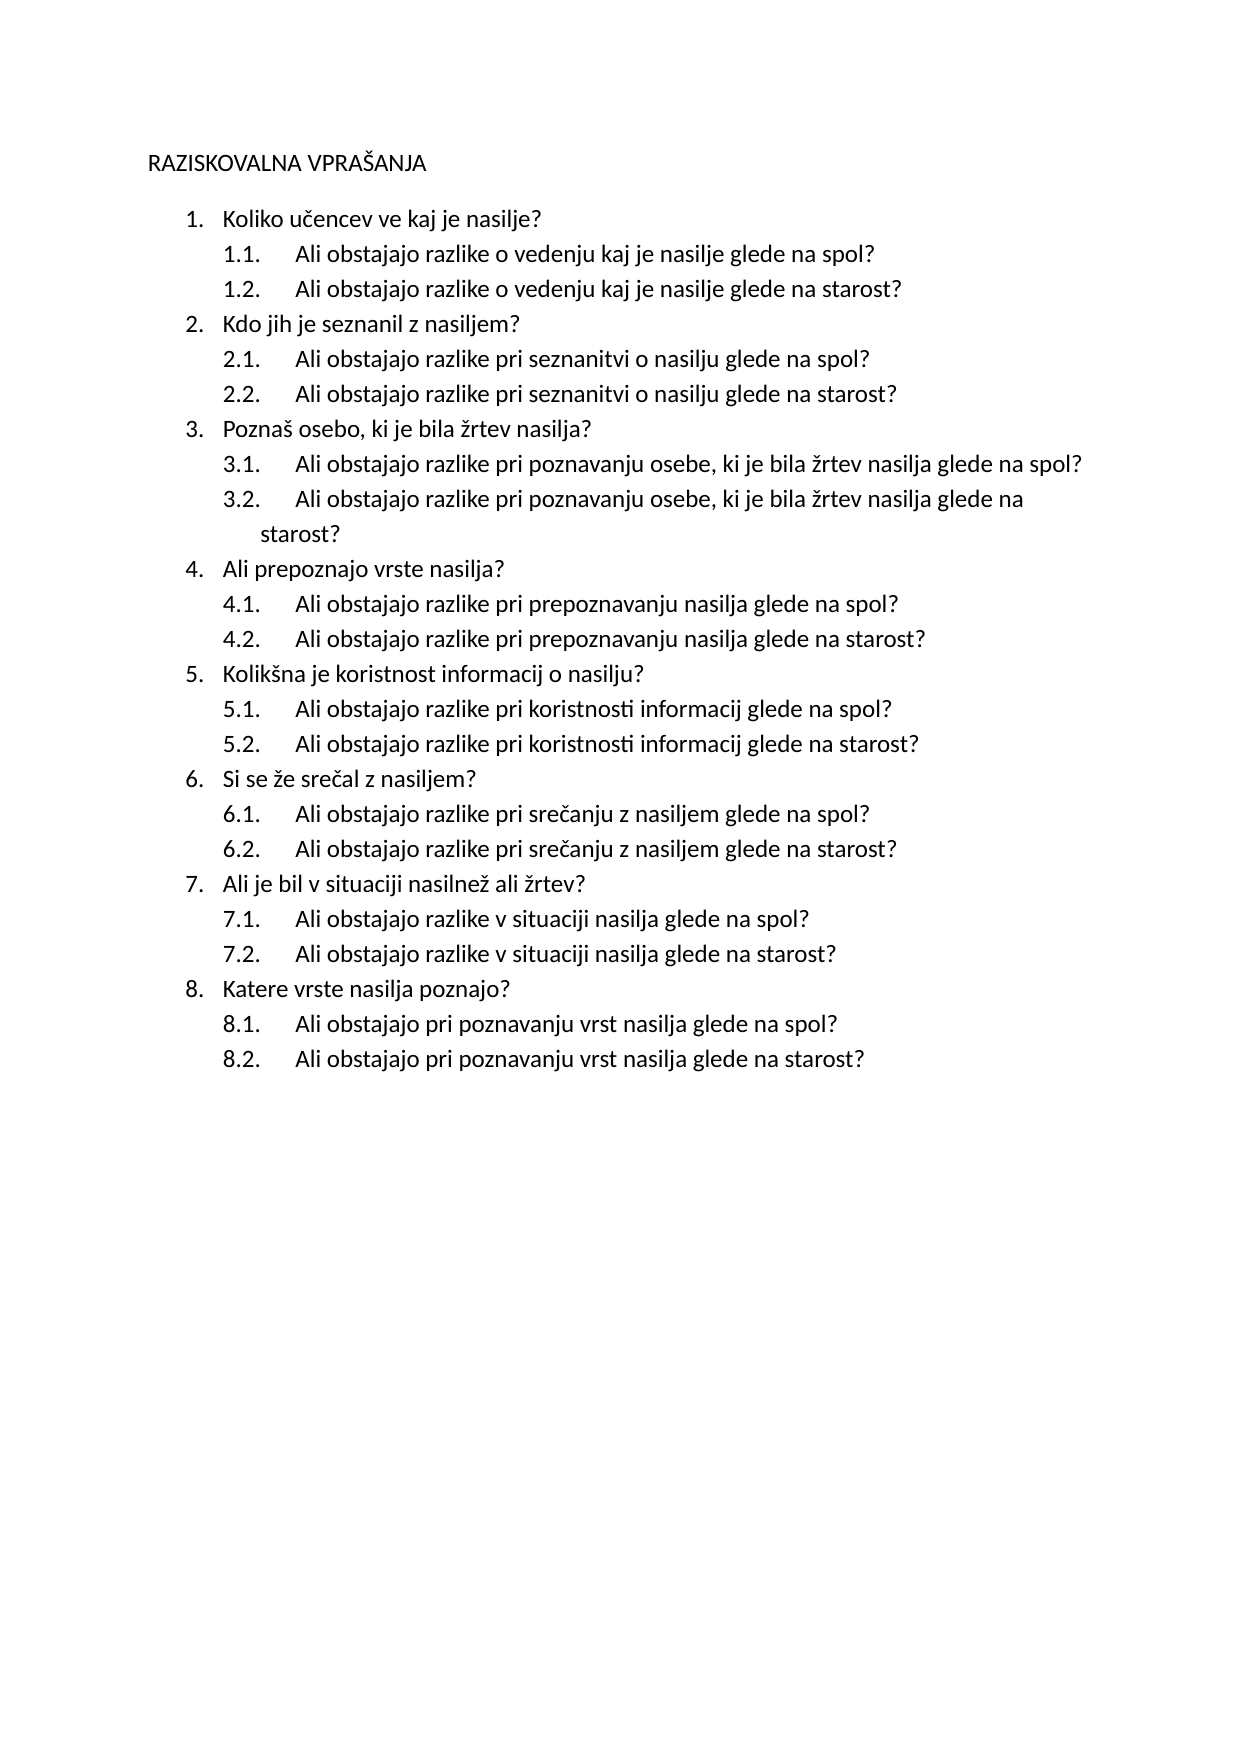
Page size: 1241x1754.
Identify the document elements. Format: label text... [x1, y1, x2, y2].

list Ali obstajajo pri poznavanju vrst nasilja glede na spol? [223, 1008, 1093, 1039]
list Ali obstajajo pri poznavanju vrst nasilja glede na starost? [223, 1043, 1093, 1074]
list Ali obstajajo razlike pri poznavanju osebe, ki je bila žrtev nasilja glede na starost? [223, 483, 1093, 549]
list Kdo jih je seznanil z nasiljem? [185, 308, 1093, 339]
list Ali obstajajo razlike pri koristnosti informacij glede na starost? [223, 728, 1093, 759]
list Ali obstajajo razlike v situaciji nasilja glede na spol? [223, 903, 1093, 934]
list Koliko učencev ve kaj je nasilje? [185, 203, 1093, 234]
list Ali obstajajo razlike pri koristnosti informacij glede na spol? [223, 693, 1093, 724]
list Poznaš osebo, ki je bila žrtev nasilja? [185, 413, 1093, 444]
list Si se že srečal z nasiljem? [185, 763, 1093, 794]
list Ali obstajajo razlike o vedenju kaj je nasilje glede na spol? [223, 238, 1093, 269]
list Ali obstajajo razlike pri srečanju z nasiljem glede na starost? [223, 833, 1093, 864]
list Ali obstajajo razlike pri prepoznavanju nasilja glede na starost? [223, 623, 1093, 654]
list Ali obstajajo razlike pri seznanitvi o nasilju glede na spol? [223, 343, 1093, 374]
list Ali obstajajo razlike pri prepoznavanju nasilja glede na spol? [223, 588, 1093, 619]
list Kolikšna je koristnost informacij o nasilju? [185, 658, 1093, 689]
list Katere vrste nasilja poznajo? [185, 973, 1093, 1004]
list Ali obstajajo razlike v situaciji nasilja glede na starost? [223, 938, 1093, 969]
list Ali prepoznajo vrste nasilja? [185, 553, 1093, 584]
list Ali obstajajo razlike pri seznanitvi o nasilju glede na starost? [223, 378, 1093, 409]
list Ali obstajajo razlike o vedenju kaj je nasilje glede na starost? [223, 273, 1093, 304]
list Ali obstajajo razlike pri poznavanju osebe, ki je bila žrtev nasilja glede na spol? [223, 448, 1093, 479]
list Ali obstajajo razlike pri srečanju z nasiljem glede na spol? [223, 798, 1093, 829]
text RAZISKOVALNA VPRAŠANJA [148, 148, 1093, 178]
list Ali je bil v situaciji nasilnež ali žrtev? [185, 868, 1093, 899]
